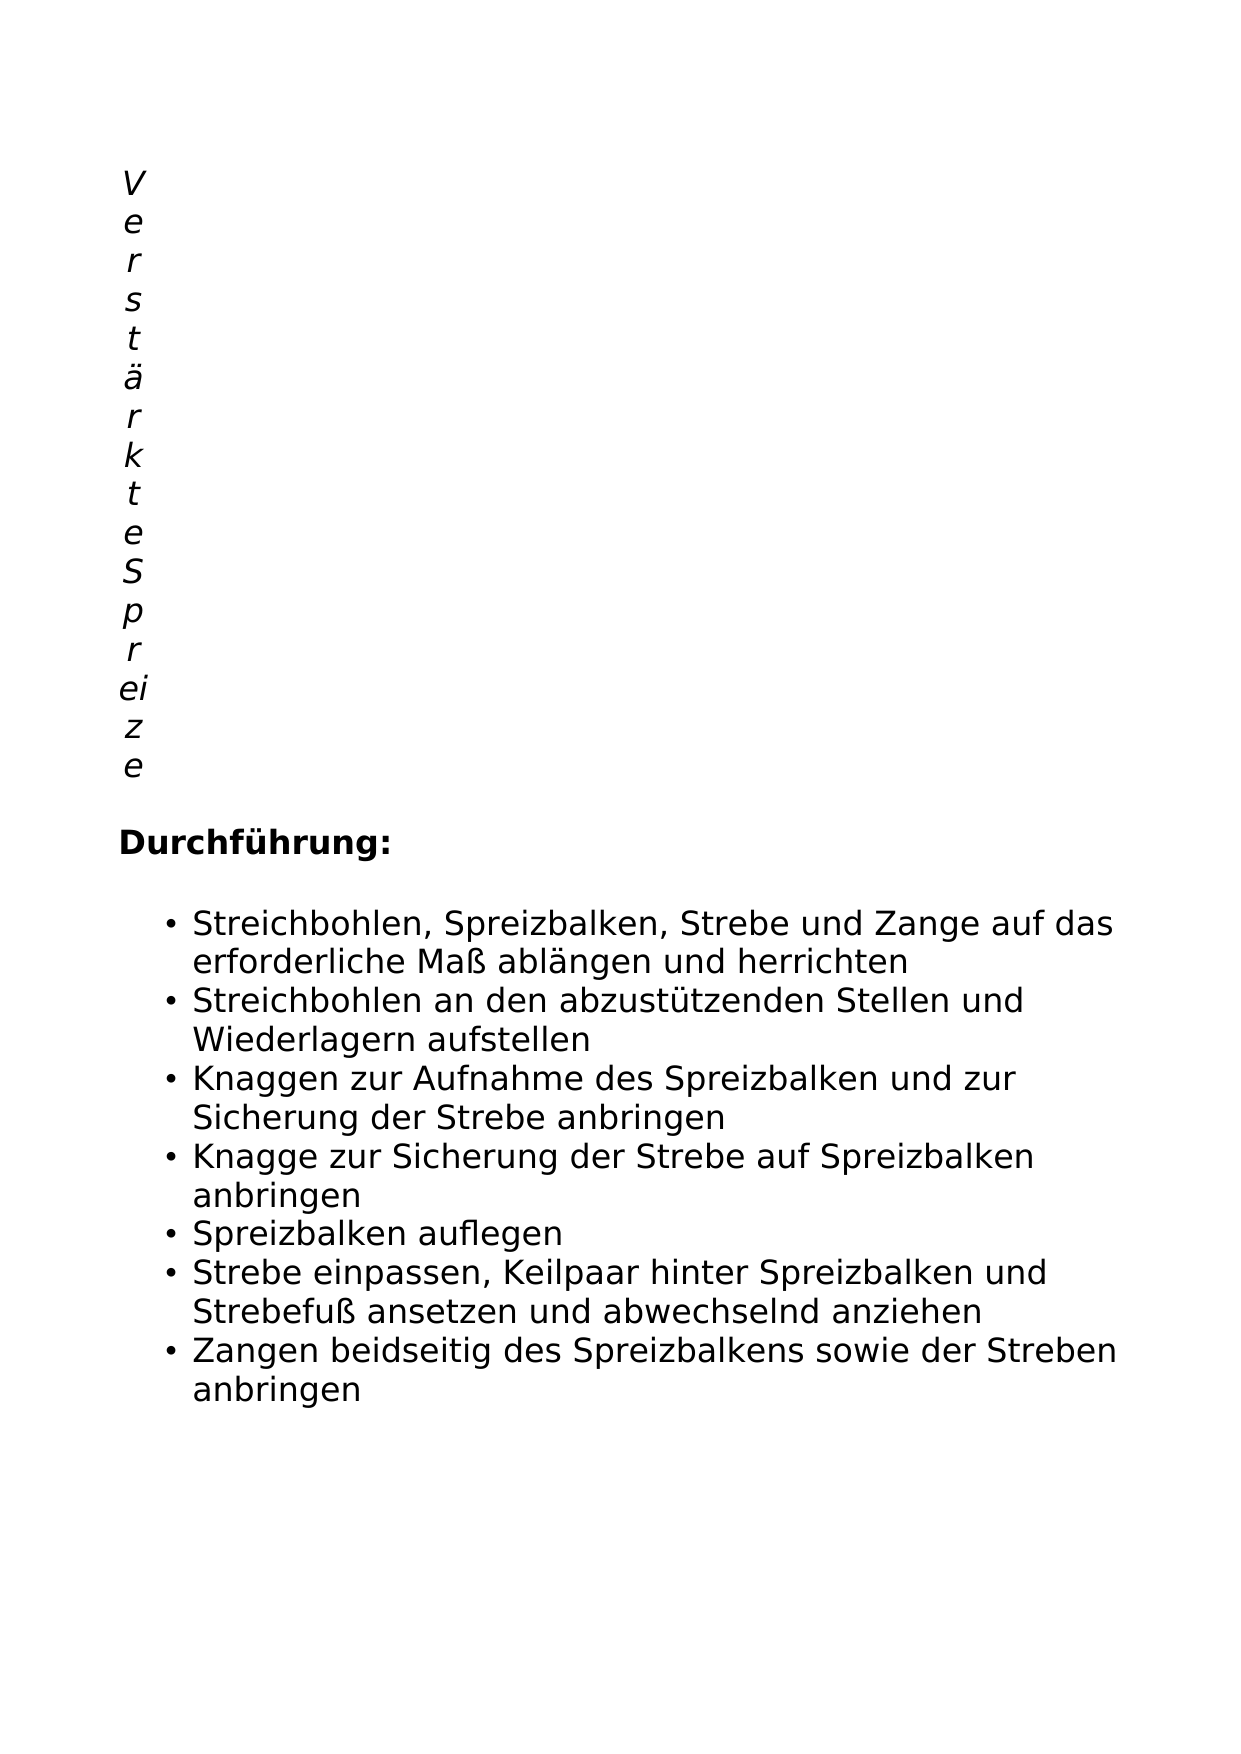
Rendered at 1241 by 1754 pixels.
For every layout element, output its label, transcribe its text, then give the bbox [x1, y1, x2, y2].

text Verstärkte Spreize [118, 131, 152, 786]
list Spreizbalken auflegen [177, 1215, 1122, 1254]
list Knagge zur Sicherung der Strebe auf Spreizbalken anbringen [177, 1137, 1122, 1215]
list Streichbohlen, Spreizbalken, Strebe und Zange auf das erforderliche Maß ablängen und herrichten [177, 904, 1122, 982]
list Knaggen zur Aufnahme des Spreizbalken und zur Sicherung der Strebe anbringen [177, 1059, 1122, 1137]
list Streichbohlen an den abzustützenden Stellen und Wiederlagern aufstellen [177, 982, 1122, 1059]
list Zangen beidseitig des Spreizbalkens sowie der Streben anbringen [177, 1331, 1122, 1409]
subtitle Durchführung: [118, 823, 1122, 862]
list Strebe einpassen, Keilpaar hinter Spreizbalken und Strebefuß ansetzen und abwechselnd anziehen [177, 1254, 1122, 1331]
